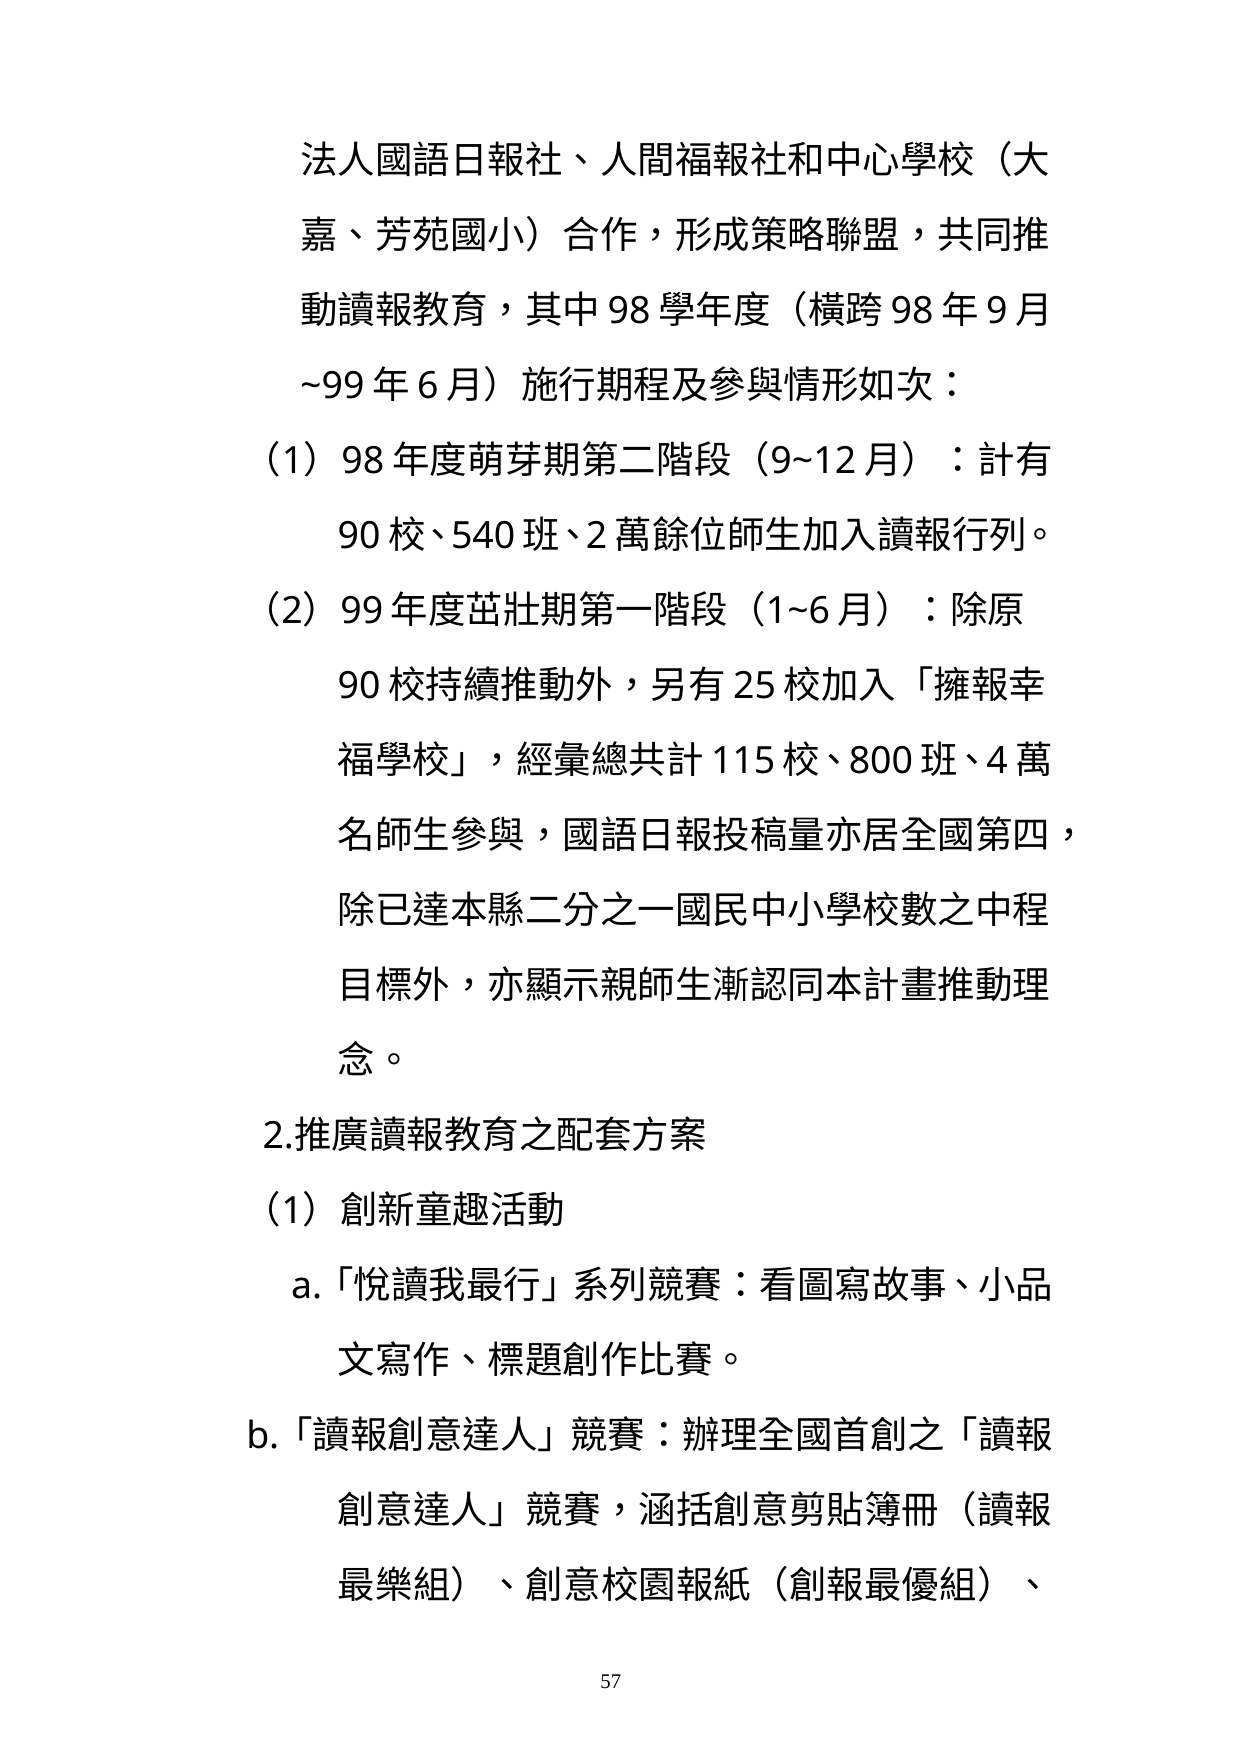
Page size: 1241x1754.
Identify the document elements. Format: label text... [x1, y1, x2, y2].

text a.「悅讀我最行」系列競賽：看圖寫故事、小品文寫作、標題創作比賽。 [281, 1245, 1053, 1395]
text （1）創新童趣活動 [206, 1170, 1053, 1245]
text 2.推廣讀報教育之配套方案 [187, 1095, 1053, 1170]
text 法人國語日報社、人間福報社和中心學校（大嘉、芳苑國小）合作，形成策略聯盟，共同推動讀報教育，其中98學年度（橫跨98年9月 ~99年6月）施行期程及參與情形如次： [244, 120, 1053, 420]
text （1）98年度萌芽期第二階段（9~12月）：計有90校、540班、2萬餘位師生加入讀報行列。 [244, 420, 1053, 570]
text （2）99年度茁壯期第一階段（1~6月）：除原90校持續推動外，另有25校加入「擁報幸福學校」，經彙總共計115校、800班、4萬名師生參與，國語日報投稿量亦居全國第四，除已達本縣二分之一國民中小學校數之中程目標外，亦顯示親師生漸認同本計畫推動理念。 [244, 570, 1053, 1095]
text b.「讀報創意達人」競賽：辦理全國首創之「讀報創意達人」競賽，涵括創意剪貼簿冊（讀報最樂組）、創意校園報紙（創報最優組）、創意教學方案（講報最活組）項組，讓學童於報紙、剪貼簿創作歷程中，習得未來公民所需之知識管理、團體協力與創意設計知能；另將成果彙集出刊及置放網路分享平台。 [188, 1395, 1053, 1620]
